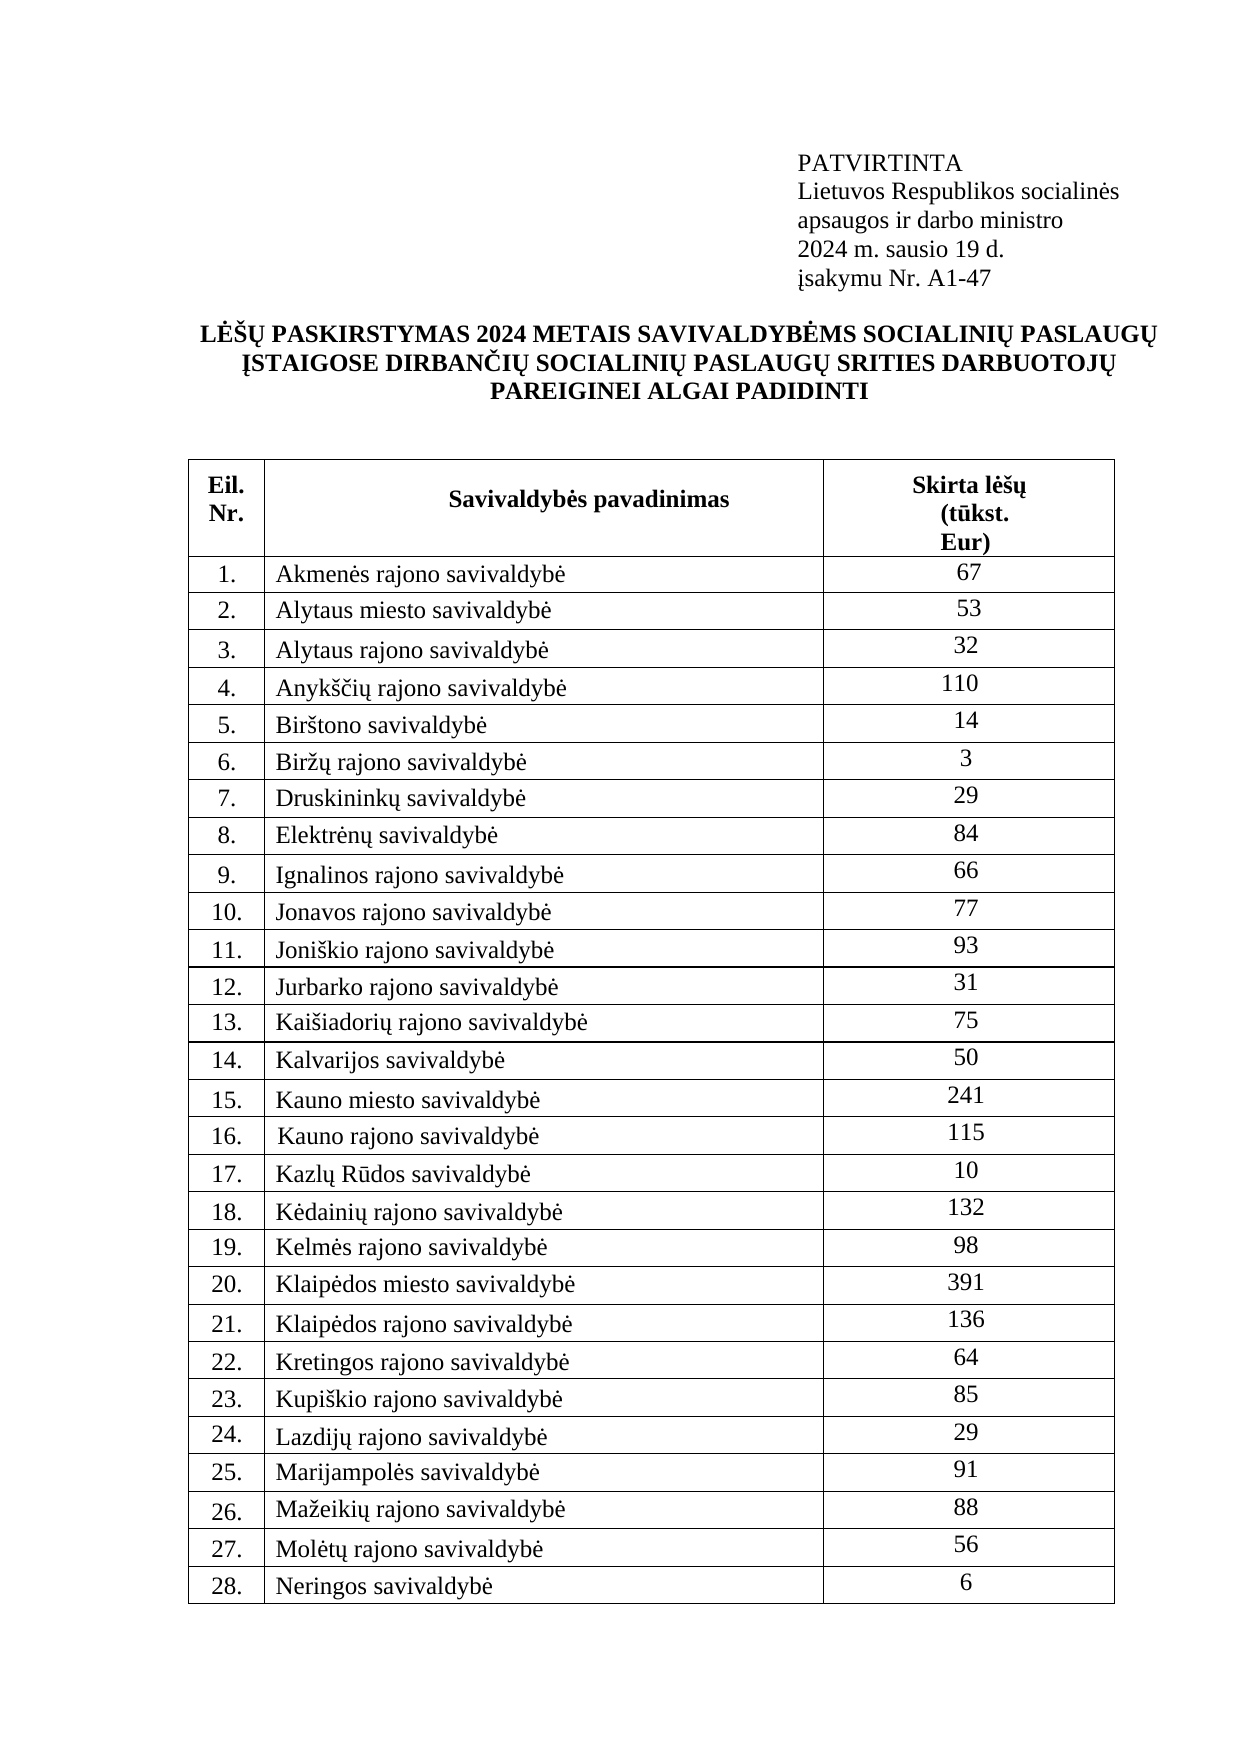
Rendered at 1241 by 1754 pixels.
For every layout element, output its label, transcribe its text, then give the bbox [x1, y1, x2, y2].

table_cell 50 [824, 1043, 1114, 1079]
table_header Skirta lėšų (tūkst. Eur) [824, 460, 1114, 556]
table_cell 1. [189, 557, 264, 592]
table_cell 3 [824, 743, 1114, 779]
table_cell 26. [189, 1492, 264, 1528]
table_cell 77 [824, 893, 1114, 929]
table_cell 3. [189, 630, 264, 667]
table_cell 16. [189, 1117, 264, 1154]
table_cell 18. [189, 1192, 264, 1229]
table_cell 115 [824, 1117, 1114, 1154]
table_cell 12. [189, 968, 264, 1004]
table_cell 93 [824, 930, 1114, 966]
table_cell Akmenės rajono savivaldybė [265, 557, 823, 592]
table_cell Birštono savivaldybė [265, 705, 823, 742]
table_cell Kalvarijos savivaldybė [265, 1043, 823, 1079]
table_cell Joniškio rajono savivaldybė [265, 930, 823, 966]
table_cell 29 [824, 780, 1114, 817]
table_cell 7. [189, 780, 264, 817]
table_cell 14. [189, 1043, 264, 1079]
text Lietuvos Respublikos socialinės [177, 176, 1143, 205]
table_cell 8. [189, 818, 264, 854]
table_cell 56 [824, 1529, 1114, 1566]
table_cell 25. [189, 1454, 264, 1491]
text PATVIRTINTA [177, 148, 1181, 176]
table_cell Klaipėdos miesto savivaldybė [265, 1267, 823, 1303]
table_cell Druskininkų savivaldybė [265, 780, 823, 817]
table_cell Ignalinos rajono savivaldybė [265, 855, 823, 892]
table_cell 22. [189, 1342, 264, 1378]
table_cell 110 [824, 668, 1114, 704]
table_cell 241 [824, 1080, 1114, 1116]
table_cell Kelmės rajono savivaldybė [265, 1230, 823, 1266]
table_cell 64 [824, 1342, 1114, 1378]
table_cell 132 [824, 1192, 1114, 1229]
table_cell 85 [824, 1379, 1114, 1416]
table_cell Mažeikių rajono savivaldybė [265, 1492, 823, 1528]
table_cell 2. [189, 593, 264, 629]
table_cell Kretingos rajono savivaldybė [265, 1342, 823, 1378]
table_cell 53 [824, 593, 1114, 629]
table_cell 31 [824, 968, 1114, 1004]
table_cell 9. [189, 855, 264, 892]
table_cell 13. [189, 1005, 264, 1041]
table_cell Molėtų rajono savivaldybė [265, 1529, 823, 1566]
table_cell Neringos savivaldybė [265, 1567, 823, 1603]
table_cell Kupiškio rajono savivaldybė [265, 1379, 823, 1416]
table_cell 15. [189, 1080, 264, 1116]
table_cell 66 [824, 855, 1114, 892]
table_cell 91 [824, 1454, 1114, 1491]
table_cell 5. [189, 705, 264, 742]
table_cell Alytaus rajono savivaldybė [265, 630, 823, 667]
table_cell Elektrėnų savivaldybė [265, 818, 823, 854]
table_cell 67 [824, 557, 1114, 592]
text LĖŠŲ PASKIRSTYMAS 2024 metais SAVIVALDYBėms SOCIALINIŲ PASLAUGŲ įstaigose dirbančių socialinių paslaugų SRITIES DARBUOTOJŲ PAREIGINei algai padidinti [177, 319, 1181, 405]
table_cell Kaišiadorių rajono savivaldybė [265, 1005, 823, 1041]
table_cell 6. [189, 743, 264, 779]
table_cell 20. [189, 1267, 264, 1303]
table_cell Kėdainių rajono savivaldybė [265, 1192, 823, 1229]
table_cell Marijampolės savivaldybė [265, 1454, 823, 1491]
text apsaugos ir darbo ministro [177, 205, 1143, 234]
table_cell 11. [189, 930, 264, 966]
table_cell 32 [824, 630, 1114, 667]
table_header Savivaldybės pavadinimas [265, 460, 823, 556]
table_cell 6 [824, 1567, 1114, 1603]
table_cell 28. [189, 1567, 264, 1603]
table_cell 24. [189, 1417, 264, 1453]
table_cell Klaipėdos rajono savivaldybė [265, 1305, 823, 1341]
table_cell 98 [824, 1230, 1114, 1266]
table_cell Kazlų Rūdos savivaldybė [265, 1155, 823, 1191]
table_cell 19. [189, 1230, 264, 1266]
text 2024 m. sausio 19 d. [177, 234, 1181, 263]
table_cell 14 [824, 705, 1114, 742]
text įsakymu Nr. A1-47 [177, 263, 1181, 291]
table_cell 391 [824, 1267, 1114, 1303]
table_cell 17. [189, 1155, 264, 1191]
table_cell Jurbarko rajono savivaldybė [265, 968, 823, 1004]
table_cell 84 [824, 818, 1114, 854]
table_cell Lazdijų rajono savivaldybė [265, 1417, 823, 1453]
table_cell Jonavos rajono savivaldybė [265, 893, 823, 929]
table_cell 21. [189, 1305, 264, 1341]
table_cell 136 [824, 1305, 1114, 1341]
table_cell 4. [189, 668, 264, 704]
table_cell 10. [189, 893, 264, 929]
table_cell Anykščių rajono savivaldybė [265, 668, 823, 704]
table_cell Alytaus miesto savivaldybė [265, 593, 823, 629]
table_cell Biržų rajono savivaldybė [265, 743, 823, 779]
table_cell 10 [824, 1155, 1114, 1191]
table_cell Kauno miesto savivaldybė [265, 1080, 823, 1116]
table_cell Kauno rajono savivaldybė [265, 1117, 823, 1154]
table_header Eil. Nr. [189, 460, 264, 556]
table_cell 29 [824, 1417, 1114, 1453]
table_cell 88 [824, 1492, 1114, 1528]
table_cell 75 [824, 1005, 1114, 1041]
table_cell 27. [189, 1529, 264, 1566]
table_cell 23. [189, 1379, 264, 1416]
